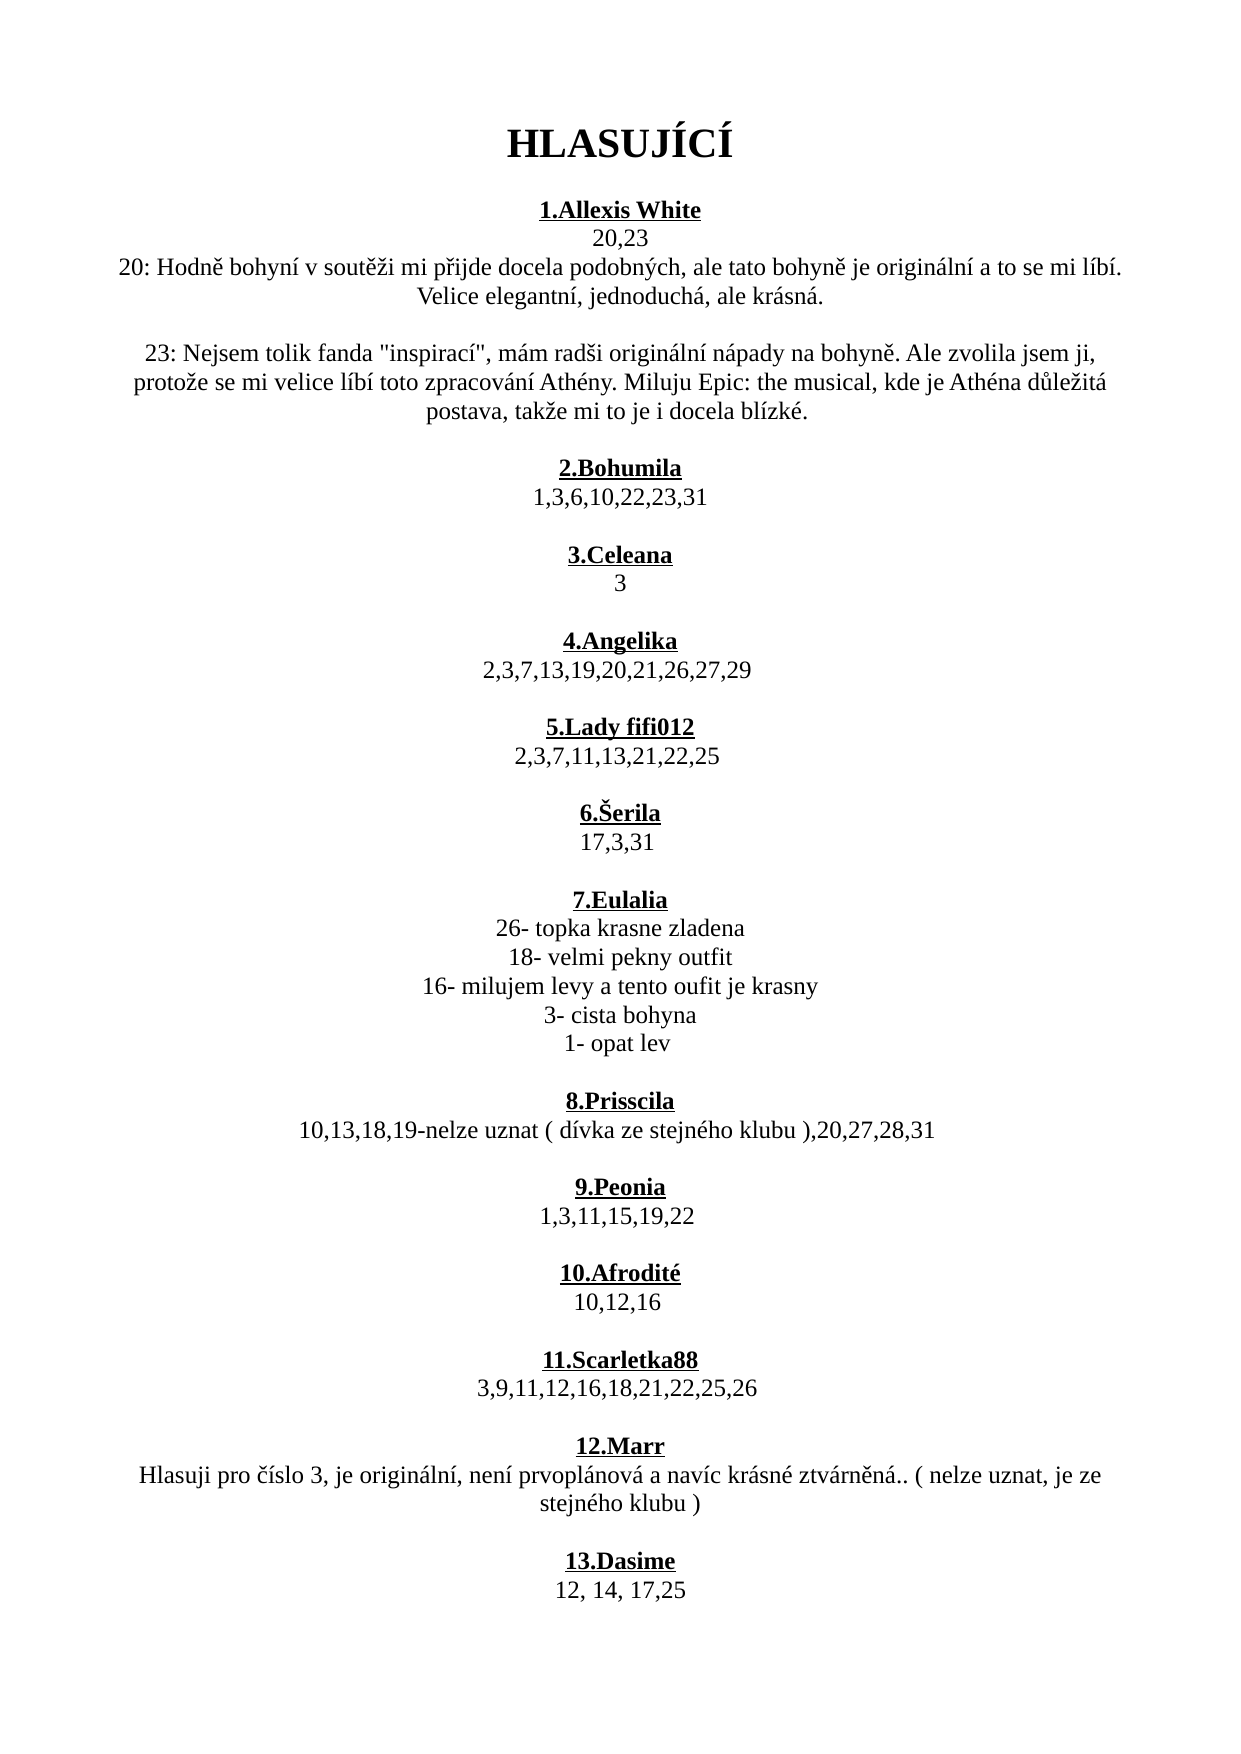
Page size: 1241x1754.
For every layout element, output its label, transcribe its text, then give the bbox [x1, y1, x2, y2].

text Hlasuji pro číslo 3, je originální, není prvoplánová a navíc krásné ztvárněná.. ( nelze uznat, je ze stejného klubu ) [118, 1460, 1122, 1517]
text 10,12,16 [118, 1287, 1122, 1316]
text 5.Lady fifi012 [118, 712, 1122, 741]
text 3.Celeana [118, 540, 1122, 568]
text 20: Hodně bohyní v soutěži mi přijde docela podobných, ale tato bohyně je originální a to se mi líbí. Velice elegantní, jednoduchá, ale krásná. 23: Nejsem tolik fanda "inspirací", mám radši originální nápady na bohyně. Ale zvolila jsem ji, protože se mi velice líbí toto zpracování Athény. Miluju Epic: the musical, kde je Athéna důležitá postava, takže mi to je i docela blízké. [118, 252, 1122, 425]
text 4.Angelika [118, 626, 1122, 655]
text 20,23 [118, 223, 1122, 252]
text 3,9,11,12,16,18,21,22,25,26 [118, 1373, 1122, 1402]
text 6.Šerila [118, 798, 1122, 827]
text 8.Prisscila [118, 1086, 1122, 1115]
text 10.Afrodité [118, 1258, 1122, 1287]
text 12, 14, 17,25 [118, 1575, 1122, 1603]
text 2,3,7,11,13,21,22,25 [118, 741, 1122, 770]
text 7.Eulalia [118, 885, 1122, 913]
text 2.Bohumila [118, 453, 1122, 482]
text 2,3,7,13,19,20,21,26,27,29 [118, 655, 1122, 683]
text 17,3,31 [118, 827, 1122, 856]
text HLASUJÍCÍ [118, 118, 1122, 166]
text 9.Peonia [118, 1172, 1122, 1201]
text 26- topka krasne zladena 18- velmi pekny outfit 16- milujem levy a tento oufit je krasny 3- cista bohyna 1- opat lev [118, 913, 1122, 1057]
text 11.Scarletka88 [118, 1345, 1122, 1373]
text 13.Dasime [118, 1546, 1122, 1575]
text 1,3,6,10,22,23,31 [118, 482, 1122, 511]
text 12.Marr [118, 1431, 1122, 1460]
text 1,3,11,15,19,22 [118, 1201, 1122, 1230]
text 3 [118, 568, 1122, 597]
text 1.Allexis White [118, 195, 1122, 223]
text 10,13,18,19-nelze uznat ( dívka ze stejného klubu ),20,27,28,31 [118, 1115, 1122, 1143]
